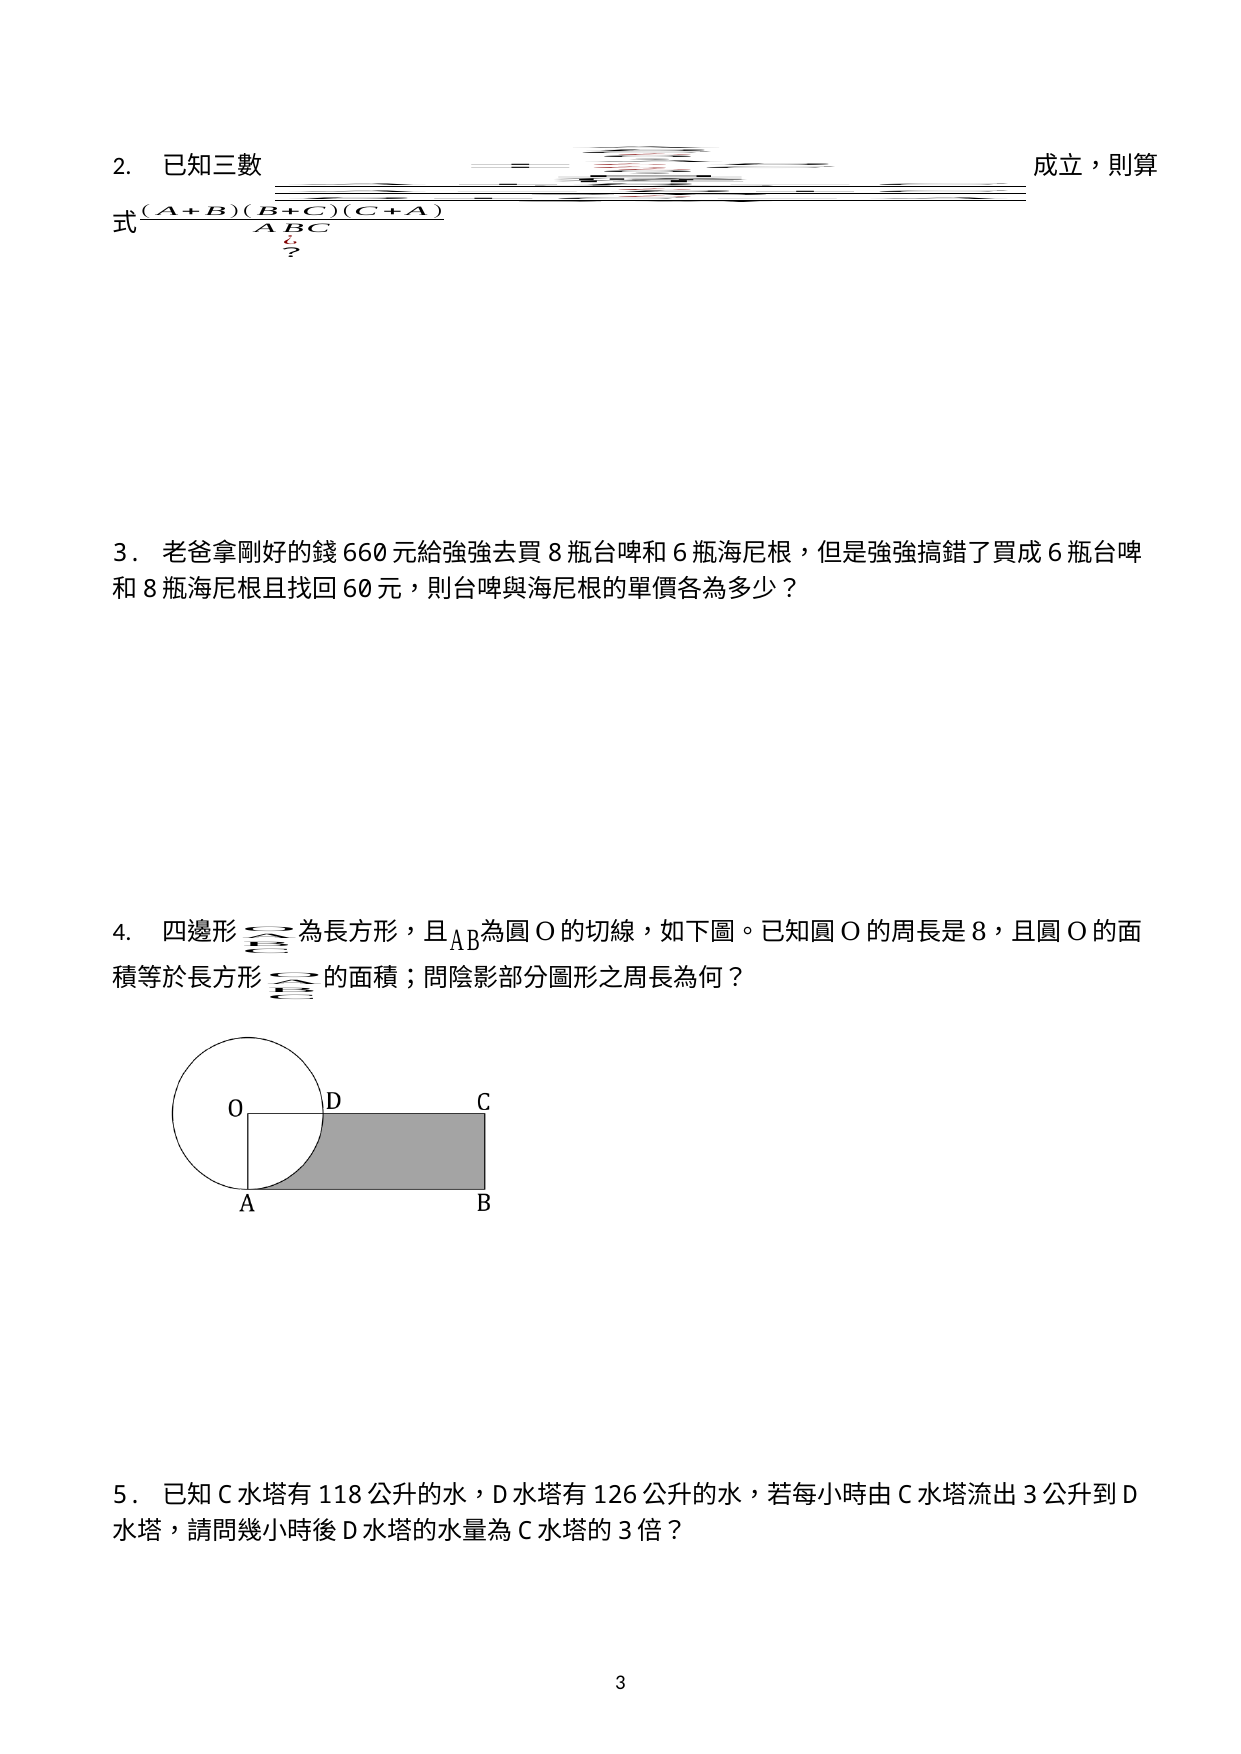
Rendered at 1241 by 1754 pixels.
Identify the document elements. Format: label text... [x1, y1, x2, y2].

list 四邊形為長方形，且為圓O的切線，如下圖。已知圓O的周長是8，且圓O的面積等於長方形的面積；問陰影部分圖形之周長為何？ [112, 911, 1165, 1001]
list 老爸拿剛好的錢660元給強強去買8瓶台啤和6瓶海尼根，但是強強搞錯了買成6瓶台啤和8瓶海尼根且找回60元，則台啤與海尼根的單價各為多少？ [112, 532, 1165, 605]
list 已知C水塔有118公升的水，D水塔有126公升的水，若每小時由C水塔流出3公升到D水塔，請問幾小時後D水塔的水量為C水塔的3倍？ [112, 1474, 1165, 1547]
list 已知三數成立，則算式 [112, 146, 1165, 260]
